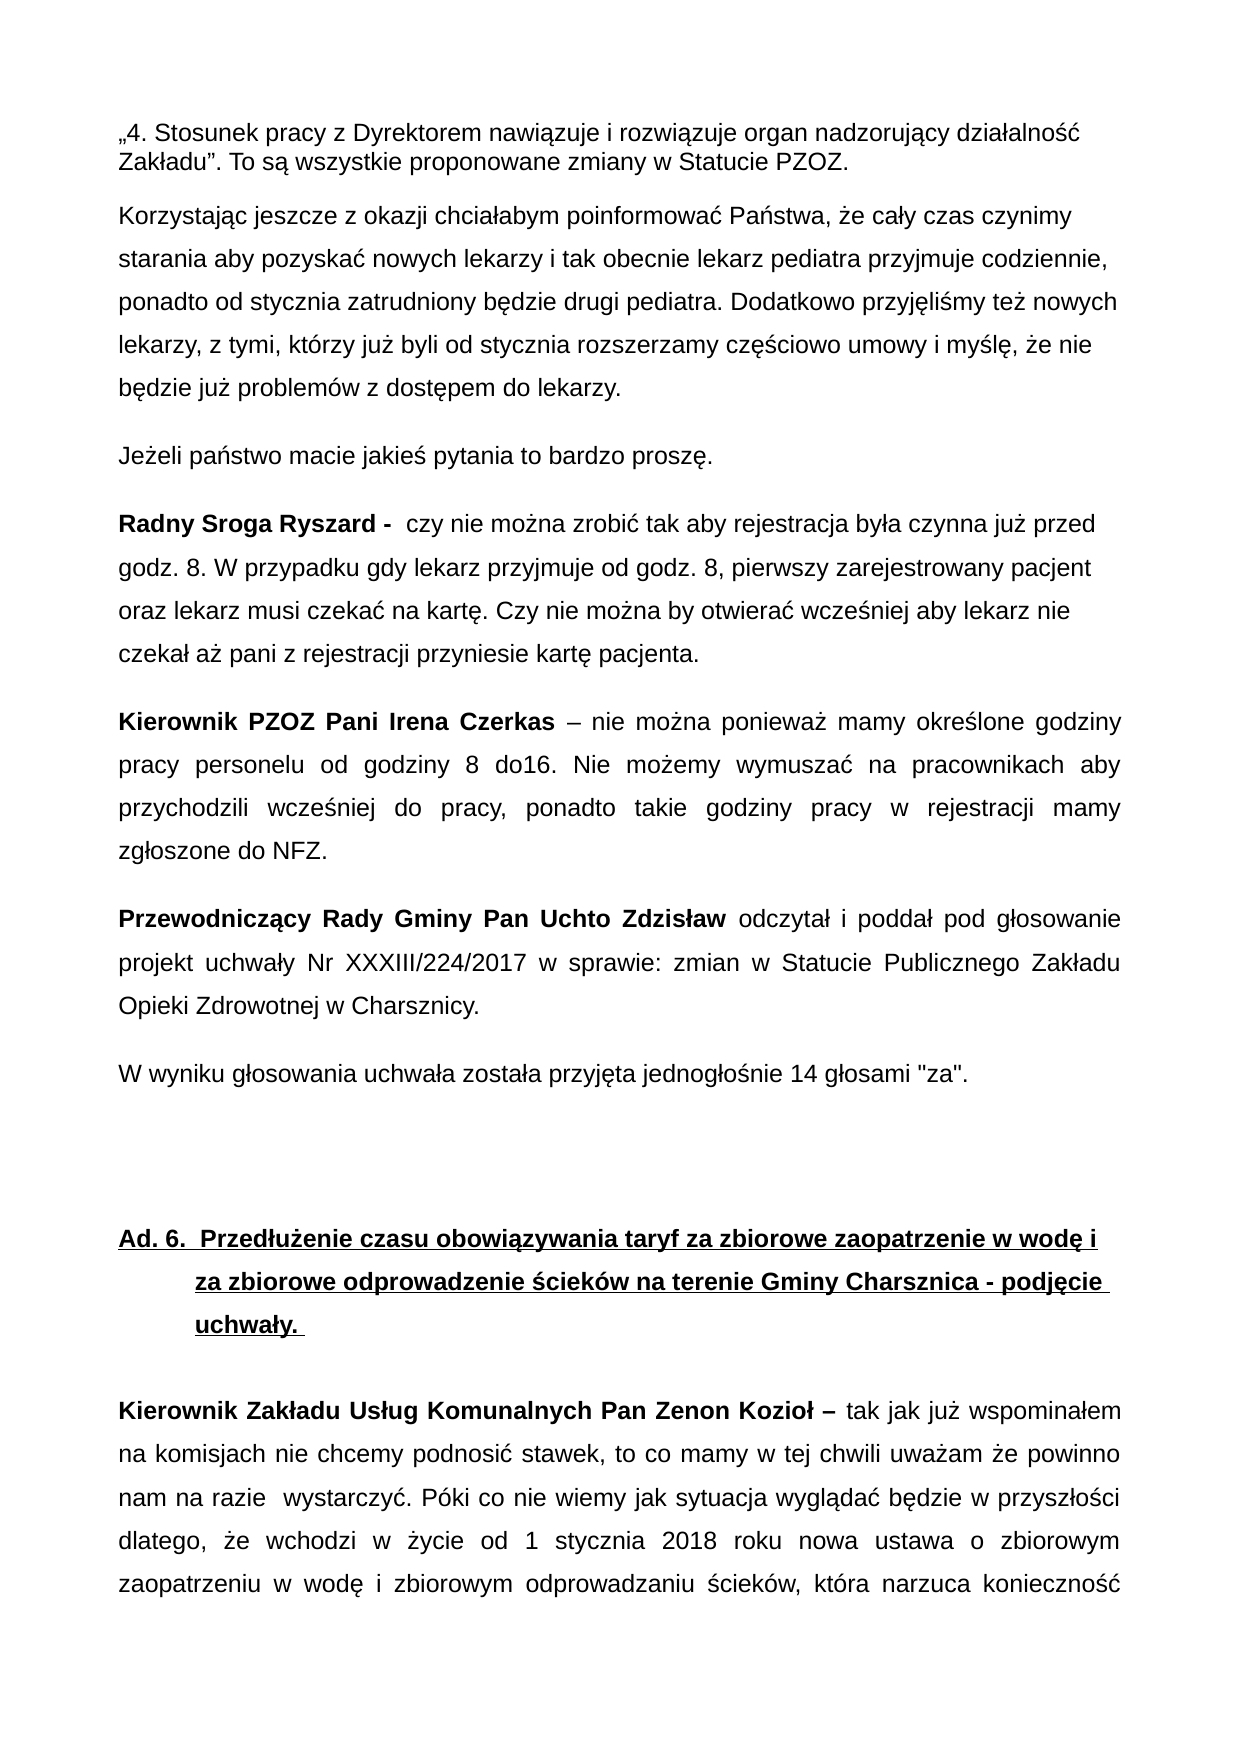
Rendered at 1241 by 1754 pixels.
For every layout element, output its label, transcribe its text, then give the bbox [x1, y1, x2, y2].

text „4. Stosunek pracy z Dyrektorem nawiązuje i rozwiązuje organ nadzorujący działalność Zakładu”. To są wszystkie proponowane zmiany w Statucie PZOZ. [118, 118, 1122, 176]
text Przewodniczący Rady Gminy Pan Uchto Zdzisław odczytał i poddał pod głosowanie projekt uchwały Nr XXXIII/224/2017 w sprawie: zmian w Statucie Publicznego Zakładu Opieki Zdrowotnej w Charsznicy. [118, 904, 1122, 1019]
text Jeżeli państwo macie jakieś pytania to bardzo proszę. [118, 441, 1122, 470]
text Radny Sroga Ryszard - czy nie można zrobić tak aby rejestracja była czynna już przed godz. 8. W przypadku gdy lekarz przyjmuje od godz. 8, pierwszy zarejestrowany pacjent oraz lekarz musi czekać na kartę. Czy nie można by otwierać wcześniej aby lekarz nie czekał aż pani z rejestracji przyniesie kartę pacjenta. [118, 509, 1122, 667]
text Ad. 6. Przedłużenie czasu obowiązywania taryf za zbiorowe zaopatrzenie w wodę i [118, 1224, 1122, 1252]
text uchwały. [118, 1310, 1122, 1339]
text za zbiorowe odprowadzenie ścieków na terenie Gminy Charsznica - podjęcie [118, 1267, 1122, 1296]
text Korzystając jeszcze z okazji chciałabym poinformować Państwa, że cały czas czynimy starania aby pozyskać nowych lekarzy i tak obecnie lekarz pediatra przyjmuje codziennie, ponadto od stycznia zatrudniony będzie drugi pediatra. Dodatkowo przyjęliśmy też nowych lekarzy, z tymi, którzy już byli od stycznia rozszerzamy częściowo umowy i myślę, że nie będzie już problemów z dostępem do lekarzy. [118, 201, 1122, 402]
text Kierownik PZOZ Pani Irena Czerkas – nie można ponieważ mamy określone godziny pracy personelu od godziny 8 do16. Nie możemy wymuszać na pracownikach aby przychodzili wcześniej do pracy, ponadto takie godziny pracy w rejestracji mamy zgłoszone do NFZ. [118, 707, 1122, 865]
text Kierownik Zakładu Usług Komunalnych Pan Zenon Kozioł – tak jak już wspominałem na komisjach nie chcemy podnosić stawek, to co mamy w tej chwili uważam że powinno nam na razie wystarczyć. Póki co nie wiemy jak sytuacja wyglądać będzie w przyszłości dlatego, że wchodzi w życie od 1 stycznia 2018 roku nowa ustawa o zbiorowym zaopatrzeniu w wodę i zbiorowym odprowadzaniu ścieków, która narzuca konieczność [118, 1396, 1122, 1597]
text W wyniku głosowania uchwała została przyjęta jednogłośnie 14 głosami "za". [118, 1059, 1122, 1087]
